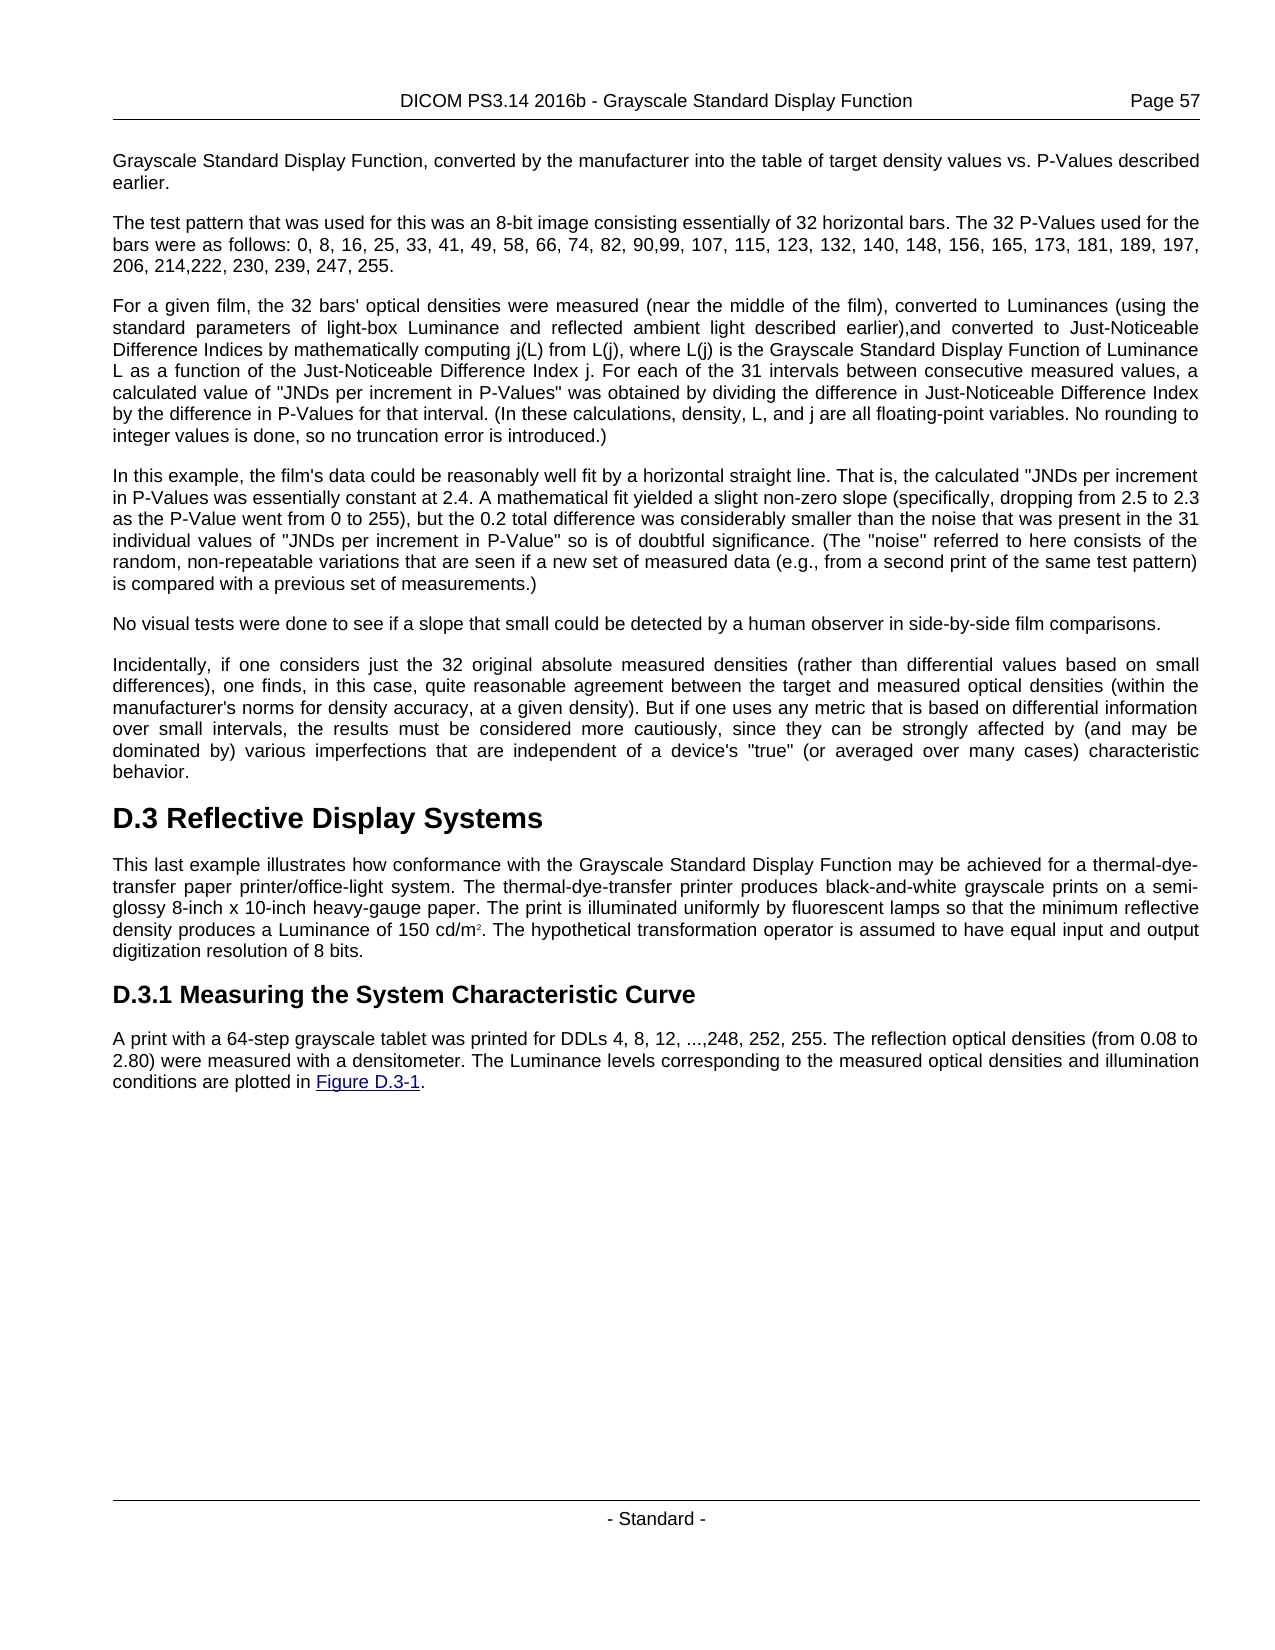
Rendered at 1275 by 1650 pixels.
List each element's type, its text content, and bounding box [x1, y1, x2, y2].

text Incidentally, if one considers just the 32 original absolute measured densities (rather than differential values based on small differences), one finds, in this case, quite reasonable agreement between the target and measured optical densities (within the manufacturer's norms for density accuracy, at a given density). But if one uses any metric that is based on differential information over small intervals, the results must be considered more cautiously, since they can be strongly affected by (and may be dominated by) various imperfections that are independent of a device's "true" (or averaged over many cases) characteristic behavior. [112, 653, 1200, 783]
text D.3 Reflective Display Systems [112, 802, 1200, 835]
text This last example illustrates how conformance with the Grayscale Standard Display Function may be achieved for a thermal-dye-transfer paper printer/office-light system. The thermal-dye-transfer printer produces black-and-white grayscale prints on a semi-glossy 8-inch x 10-inch heavy-gauge paper. The print is illuminated uniformly by fluorescent lamps so that the minimum reflective density produces a Luminance of 150 cd/m2. The hypothetical transformation operator is assumed to have equal input and output digitization resolution of 8 bits. [112, 854, 1200, 962]
text The test pattern that was used for this was an 8-bit image consisting essentially of 32 horizontal bars. The 32 P-Values used for the bars were as follows: 0, 8, 16, 25, 33, 41, 49, 58, 66, 74, 82, 90,99, 107, 115, 123, 132, 140, 148, 156, 165, 173, 181, 189, 197, 206, 214,222, 230, 239, 247, 255. [112, 212, 1200, 277]
text A print with a 64-step grayscale tablet was printed for DDLs 4, 8, 12, ...,248, 252, 255. The reflection optical densities (from 0.08 to 2.80) were measured with a densitometer. The Luminance levels corresponding to the measured optical densities and illumination conditions are plotted in Figure D.3-1. [112, 1028, 1200, 1093]
text Grayscale Standard Display Function, converted by the manufacturer into the table of target density values vs. P-Values described earlier. [112, 150, 1200, 193]
text D.3.1 Measuring the System Characteristic Curve [112, 980, 1200, 1009]
text In this example, the film's data could be reasonably well fit by a horizontal straight line. That is, the calculated "JNDs per increment in P-Values was essentially constant at 2.4. A mathematical fit yielded a slight non-zero slope (specifically, dropping from 2.5 to 2.3 as the P-Value went from 0 to 255), but the 0.2 total difference was considerably smaller than the noise that was present in the 31 individual values of "JNDs per increment in P-Value" so is of doubtful significance. (The "noise" referred to here consists of the random, non-repeatable variations that are seen if a new set of measured data (e.g., from a second print of the same test pattern) is compared with a previous set of measurements.) [112, 465, 1200, 594]
text No visual tests were done to see if a slope that small could be detected by a human observer in side-by-side film comparisons. [112, 613, 1200, 635]
text For a given film, the 32 bars' optical densities were measured (near the middle of the film), converted to Luminances (using the standard parameters of light-box Luminance and reflected ambient light described earlier),and converted to Just-Noticeable Difference Indices by mathematically computing j(L) from L(j), where L(j) is the Grayscale Standard Display Function of Luminance L as a function of the Just-Noticeable Difference Index j. For each of the 31 intervals between consecutive measured values, a calculated value of "JNDs per increment in P-Values" was obtained by dividing the difference in Just-Noticeable Difference Index by the difference in P-Values for that interval. (In these calculations, density, L, and j are all floating-point variables. No rounding to integer values is done, so no truncation error is introduced.) [112, 295, 1200, 446]
